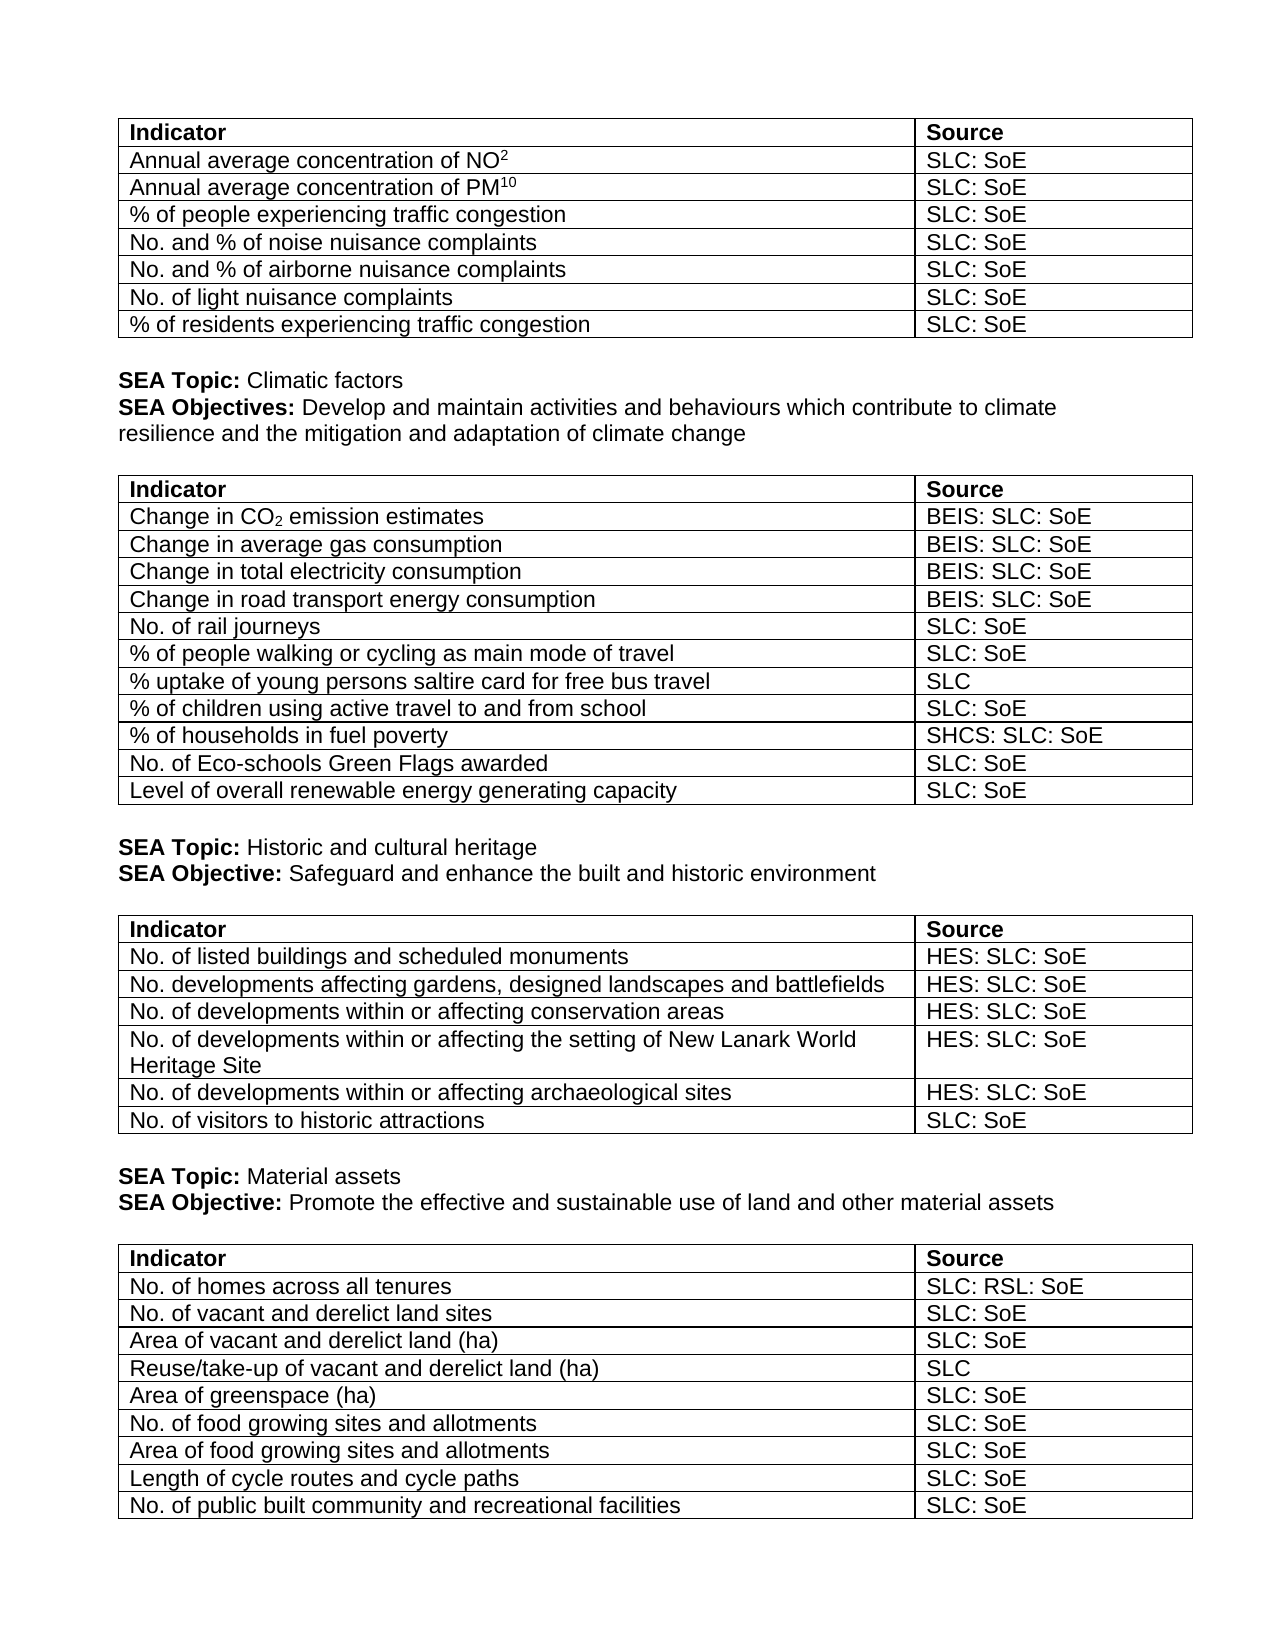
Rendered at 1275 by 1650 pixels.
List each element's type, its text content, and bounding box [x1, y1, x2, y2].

table_cell SLC: SoE [916, 1437, 1192, 1463]
table_cell No. of developments within or affecting the setting of New Lanark World Heritage Site [119, 1026, 914, 1078]
table_cell No. of vacant and derelict land sites [119, 1300, 914, 1326]
table_cell Annual average concentration of PM10 [119, 174, 914, 200]
table_cell SLC: SoE [916, 311, 1192, 337]
table_cell No. and % of airborne nuisance complaints [119, 256, 914, 282]
table_cell Change in CO2 emission estimates [119, 503, 914, 530]
table_cell No. developments affecting gardens, designed landscapes and battlefields [119, 971, 914, 997]
table_cell Change in road transport energy consumption [119, 586, 914, 612]
table_cell No. of public built community and recreational facilities [119, 1492, 914, 1518]
table_cell BEIS: SLC: SoE [916, 503, 1192, 530]
table_cell Area of food growing sites and allotments [119, 1437, 914, 1463]
table_cell Level of overall renewable energy generating capacity [119, 777, 914, 804]
table_cell No. of developments within or affecting archaeological sites [119, 1079, 914, 1106]
table_cell BEIS: SLC: SoE [916, 558, 1192, 584]
table_cell HES: SLC: SoE [916, 998, 1192, 1024]
table_cell No. of listed buildings and scheduled monuments [119, 943, 914, 970]
table_cell % of people experiencing traffic congestion [119, 201, 914, 228]
table_cell SLC: SoE [916, 1410, 1192, 1436]
table_cell No. of developments within or affecting conservation areas [119, 998, 914, 1024]
table_cell SLC [916, 668, 1192, 694]
table_cell SLC: SoE [916, 640, 1192, 667]
table_cell No. of homes across all tenures [119, 1273, 914, 1299]
table_cell SLC: SoE [916, 613, 1192, 639]
table_cell Reuse/take-up of vacant and derelict land (ha) [119, 1355, 914, 1381]
table_cell SLC: RSL: SoE [916, 1273, 1192, 1299]
table_cell SLC: SoE [916, 229, 1192, 255]
table_cell Change in total electricity consumption [119, 558, 914, 584]
table_cell % of children using active travel to and from school [119, 695, 914, 721]
table_cell No. of visitors to historic attractions [119, 1107, 914, 1133]
table_cell BEIS: SLC: SoE [916, 531, 1192, 557]
table_cell SLC: SoE [916, 1382, 1192, 1409]
table_header Indicator [119, 1245, 914, 1272]
table_cell No. of Eco-schools Green Flags awarded [119, 750, 914, 776]
table_header Indicator [119, 476, 914, 502]
table_cell SLC: SoE [916, 750, 1192, 776]
table_cell HES: SLC: SoE [916, 971, 1192, 997]
table_cell HES: SLC: SoE [916, 1026, 1192, 1078]
table_header Source [916, 476, 1192, 502]
table_cell SLC: SoE [916, 777, 1192, 804]
table_cell SLC: SoE [916, 1492, 1192, 1518]
table_cell HES: SLC: SoE [916, 1079, 1192, 1106]
table_cell No. and % of noise nuisance complaints [119, 229, 914, 255]
table_cell SLC: SoE [916, 1300, 1192, 1326]
table_cell No. of light nuisance complaints [119, 284, 914, 310]
text SEA Objective: Safeguard and enhance the built and historic environment [118, 860, 1157, 886]
text SEA Objectives: Develop and maintain activities and behaviours which contribute to climate resilience and the mitigation and adaptation of climate change [118, 393, 1157, 446]
table_cell Length of cycle routes and cycle paths [119, 1465, 914, 1491]
table_cell SLC: SoE [916, 1107, 1192, 1133]
table_cell % uptake of young persons saltire card for free bus travel [119, 668, 914, 694]
table_cell SLC: SoE [916, 284, 1192, 310]
table_cell SHCS: SLC: SoE [916, 723, 1192, 749]
table_cell SLC: SoE [916, 1465, 1192, 1491]
table_cell No. of rail journeys [119, 613, 914, 639]
table_header Indicator [119, 119, 914, 146]
table_cell SLC: SoE [916, 147, 1192, 173]
table_cell % of households in fuel poverty [119, 723, 914, 749]
table_header Source [916, 916, 1192, 942]
table_cell SLC: SoE [916, 695, 1192, 721]
table_cell Area of greenspace (ha) [119, 1382, 914, 1409]
table_cell SLC: SoE [916, 201, 1192, 228]
table_cell No. of food growing sites and allotments [119, 1410, 914, 1436]
table_cell Change in average gas consumption [119, 531, 914, 557]
text SEA Topic: Historic and cultural heritage [118, 833, 1157, 860]
table_cell BEIS: SLC: SoE [916, 586, 1192, 612]
text SEA Topic: Material assets [118, 1163, 1157, 1189]
table_cell SLC [916, 1355, 1192, 1381]
table_cell HES: SLC: SoE [916, 943, 1192, 970]
table_header Source [916, 1245, 1192, 1272]
table_cell SLC: SoE [916, 256, 1192, 282]
table_cell % of people walking or cycling as main mode of travel [119, 640, 914, 667]
text SEA Objective: Promote the effective and sustainable use of land and other material assets [118, 1189, 1157, 1216]
table_cell SLC: SoE [916, 174, 1192, 200]
table_cell Area of vacant and derelict land (ha) [119, 1328, 914, 1354]
table_header Source [916, 119, 1192, 146]
text SEA Topic: Climatic factors [118, 367, 1157, 393]
table_cell % of residents experiencing traffic congestion [119, 311, 914, 337]
table_cell SLC: SoE [916, 1328, 1192, 1354]
table_header Indicator [119, 916, 914, 942]
table_cell Annual average concentration of NO2 [119, 147, 914, 173]
